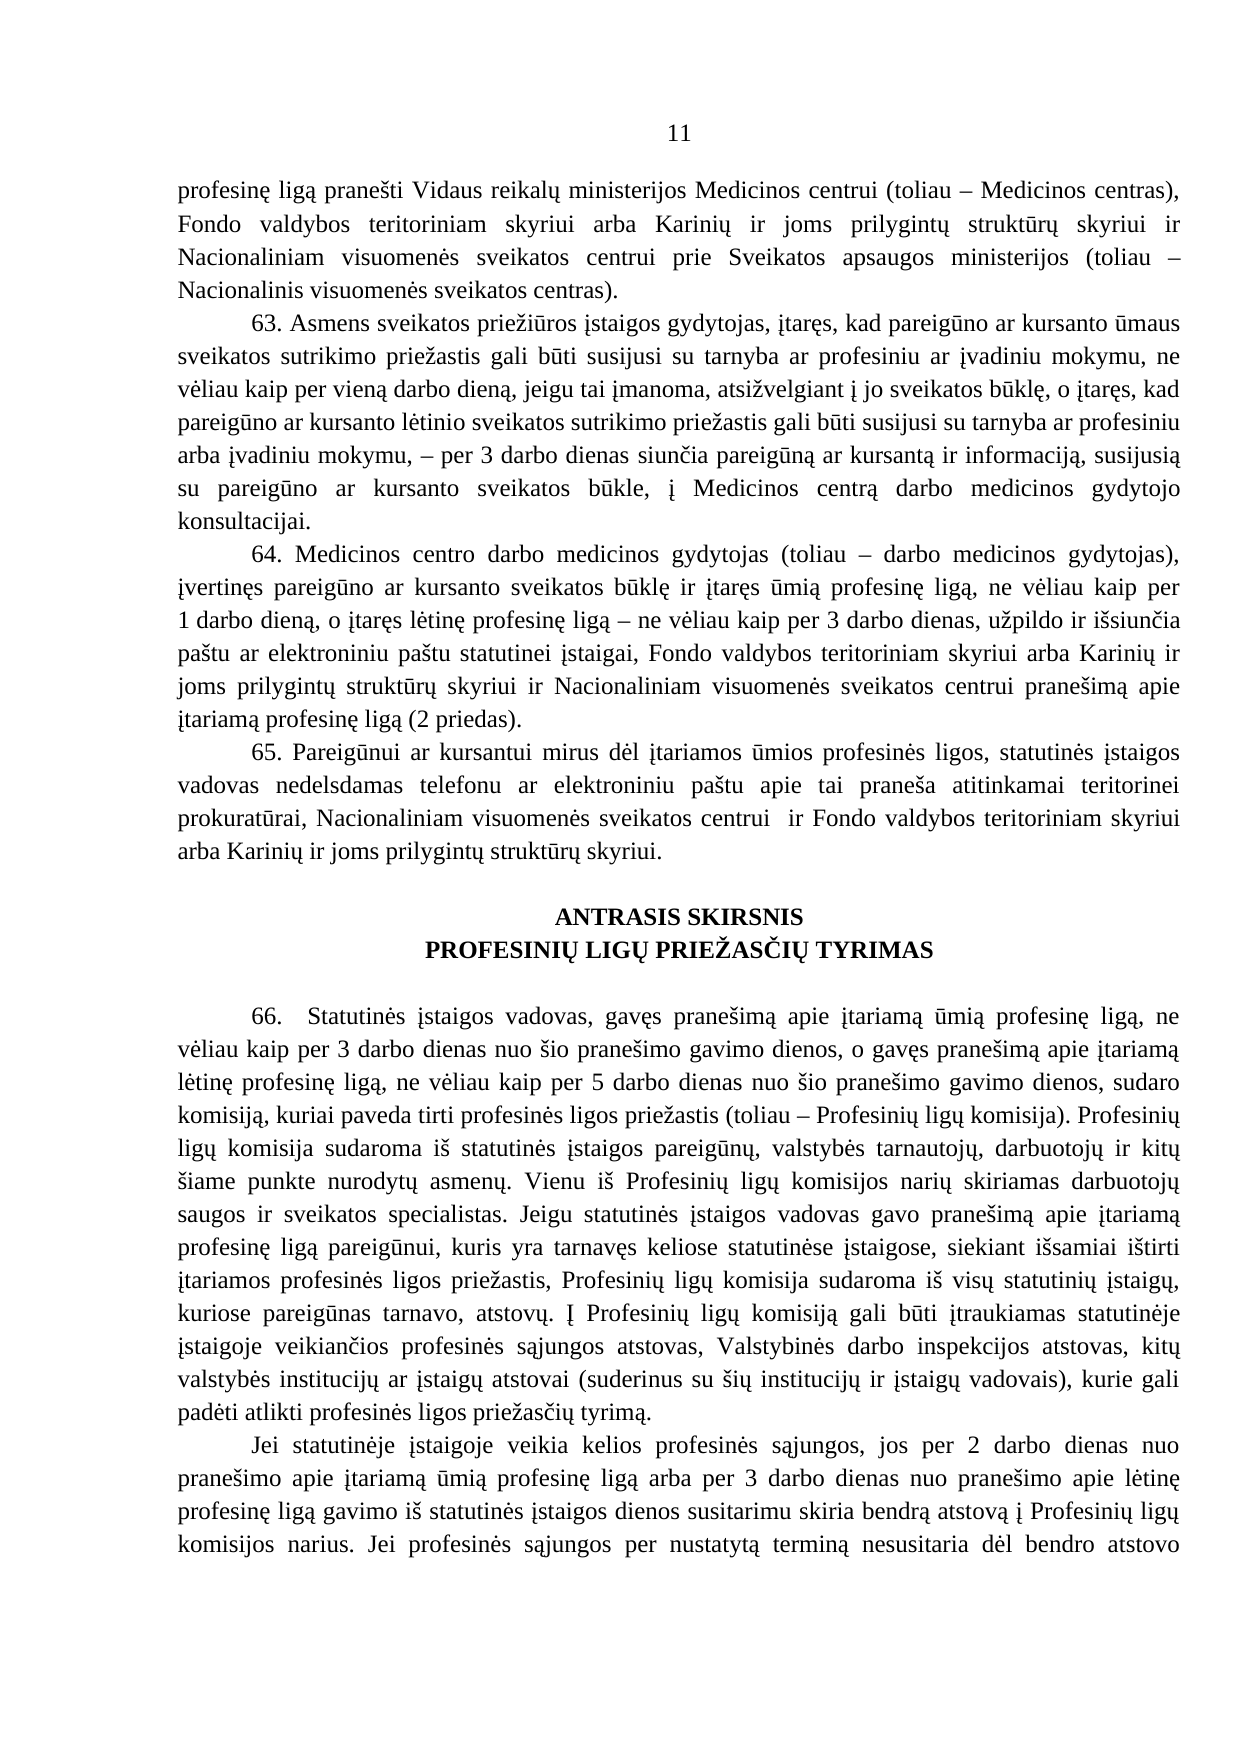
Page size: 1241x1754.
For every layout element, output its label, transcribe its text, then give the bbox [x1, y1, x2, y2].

text 64. Medicinos centro darbo medicinos gydytojas (toliau – darbo medicinos gydytojas), įvertinęs pareigūno ar kursanto sveikatos būklę ir įtaręs ūmią profesinę ligą, ne vėliau kaip per 1 darbo dieną, o įtaręs lėtinę profesinę ligą – ne vėliau kaip per 3 darbo dienas, užpildo ir išsiunčia paštu ar elektroniniu paštu statutinei įstaigai, Fondo valdybos teritoriniam skyriui arba Karinių ir joms prilygintų struktūrų skyriui ir Nacionaliniam visuomenės sveikatos centrui pranešimą apie įtariamą profesinę ligą (2 priedas). [177, 539, 1181, 733]
text 66. Statutinės įstaigos vadovas, gavęs pranešimą apie įtariamą ūmią profesinę ligą, ne vėliau kaip per 3 darbo dienas nuo šio pranešimo gavimo dienos, o gavęs pranešimą apie įtariamą lėtinę profesinę ligą, ne vėliau kaip per 5 darbo dienas nuo šio pranešimo gavimo dienos, sudaro komisiją, kuriai paveda tirti profesinės ligos priežastis (toliau – Profesinių ligų komisija). Profesinių ligų komisija sudaroma iš statutinės įstaigos pareigūnų, valstybės tarnautojų, darbuotojų ir kitų šiame punkte nurodytų asmenų. Vienu iš Profesinių ligų komisijos narių skiriamas darbuotojų saugos ir sveikatos specialistas. Jeigu statutinės įstaigos vadovas gavo pranešimą apie įtariamą profesinę ligą pareigūnui, kuris yra tarnavęs keliose statutinėse įstaigose, siekiant išsamiai ištirti įtariamos profesinės ligos priežastis, Profesinių ligų komisija sudaroma iš visų statutinių įstaigų, kuriose pareigūnas tarnavo, atstovų. Į Profesinių ligų komisiją gali būti įtraukiamas statutinėje įstaigoje veikiančios profesinės sąjungos atstovas, Valstybinės darbo inspekcijos atstovas, kitų valstybės institucijų ar įstaigų atstovai (suderinus su šių institucijų ir įstaigų vadovais), kurie gali padėti atlikti profesinės ligos priežasčių tyrimą. [177, 1001, 1181, 1426]
text ANTRASIS SKIRSNIS [177, 902, 1181, 931]
text PROFESINIŲ LIGŲ PRIEŽASČIŲ TYRIMAS [177, 935, 1181, 964]
text 65. Pareigūnui ar kursantui mirus dėl įtariamos ūmios profesinės ligos, statutinės įstaigos vadovas nedelsdamas telefonu ar elektroniniu paštu apie tai praneša atitinkamai teritorinei prokuratūrai, Nacionaliniam visuomenės sveikatos centrui ir Fondo valdybos teritoriniam skyriui arba Karinių ir joms prilygintų struktūrų skyriui. [177, 737, 1181, 865]
text 63. Asmens sveikatos priežiūros įstaigos gydytojas, įtaręs, kad pareigūno ar kursanto ūmaus sveikatos sutrikimo priežastis gali būti susijusi su tarnyba ar profesiniu ar įvadiniu mokymu, ne vėliau kaip per vieną darbo dieną, jeigu tai įmanoma, atsižvelgiant į jo sveikatos būklę, o įtaręs, kad pareigūno ar kursanto lėtinio sveikatos sutrikimo priežastis gali būti susijusi su tarnyba ar profesiniu arba įvadiniu mokymu, – per 3 darbo dienas siunčia pareigūną ar kursantą ir informaciją, susijusią su pareigūno ar kursanto sveikatos būkle, į Medicinos centrą darbo medicinos gydytojo konsultacijai. [177, 308, 1181, 534]
text Jei statutinėje įstaigoje veikia kelios profesinės sąjungos, jos per 2 darbo dienas nuo pranešimo apie įtariamą ūmią profesinę ligą arba per 3 darbo dienas nuo pranešimo apie lėtinę profesinę ligą gavimo iš statutinės įstaigos dienos susitarimu skiria bendrą atstovą į Profesinių ligų komisijos narius. Jei profesinės sąjungos per nustatytą terminą nesusitaria dėl bendro atstovo [177, 1430, 1181, 1558]
text profesinę ligą pranešti Vidaus reikalų ministerijos Medicinos centrui (toliau – Medicinos centras), Fondo valdybos teritoriniam skyriui arba Karinių ir joms prilygintų struktūrų skyriui ir Nacionaliniam visuomenės sveikatos centrui prie Sveikatos apsaugos ministerijos (toliau – Nacionalinis visuomenės sveikatos centras). [177, 176, 1181, 303]
